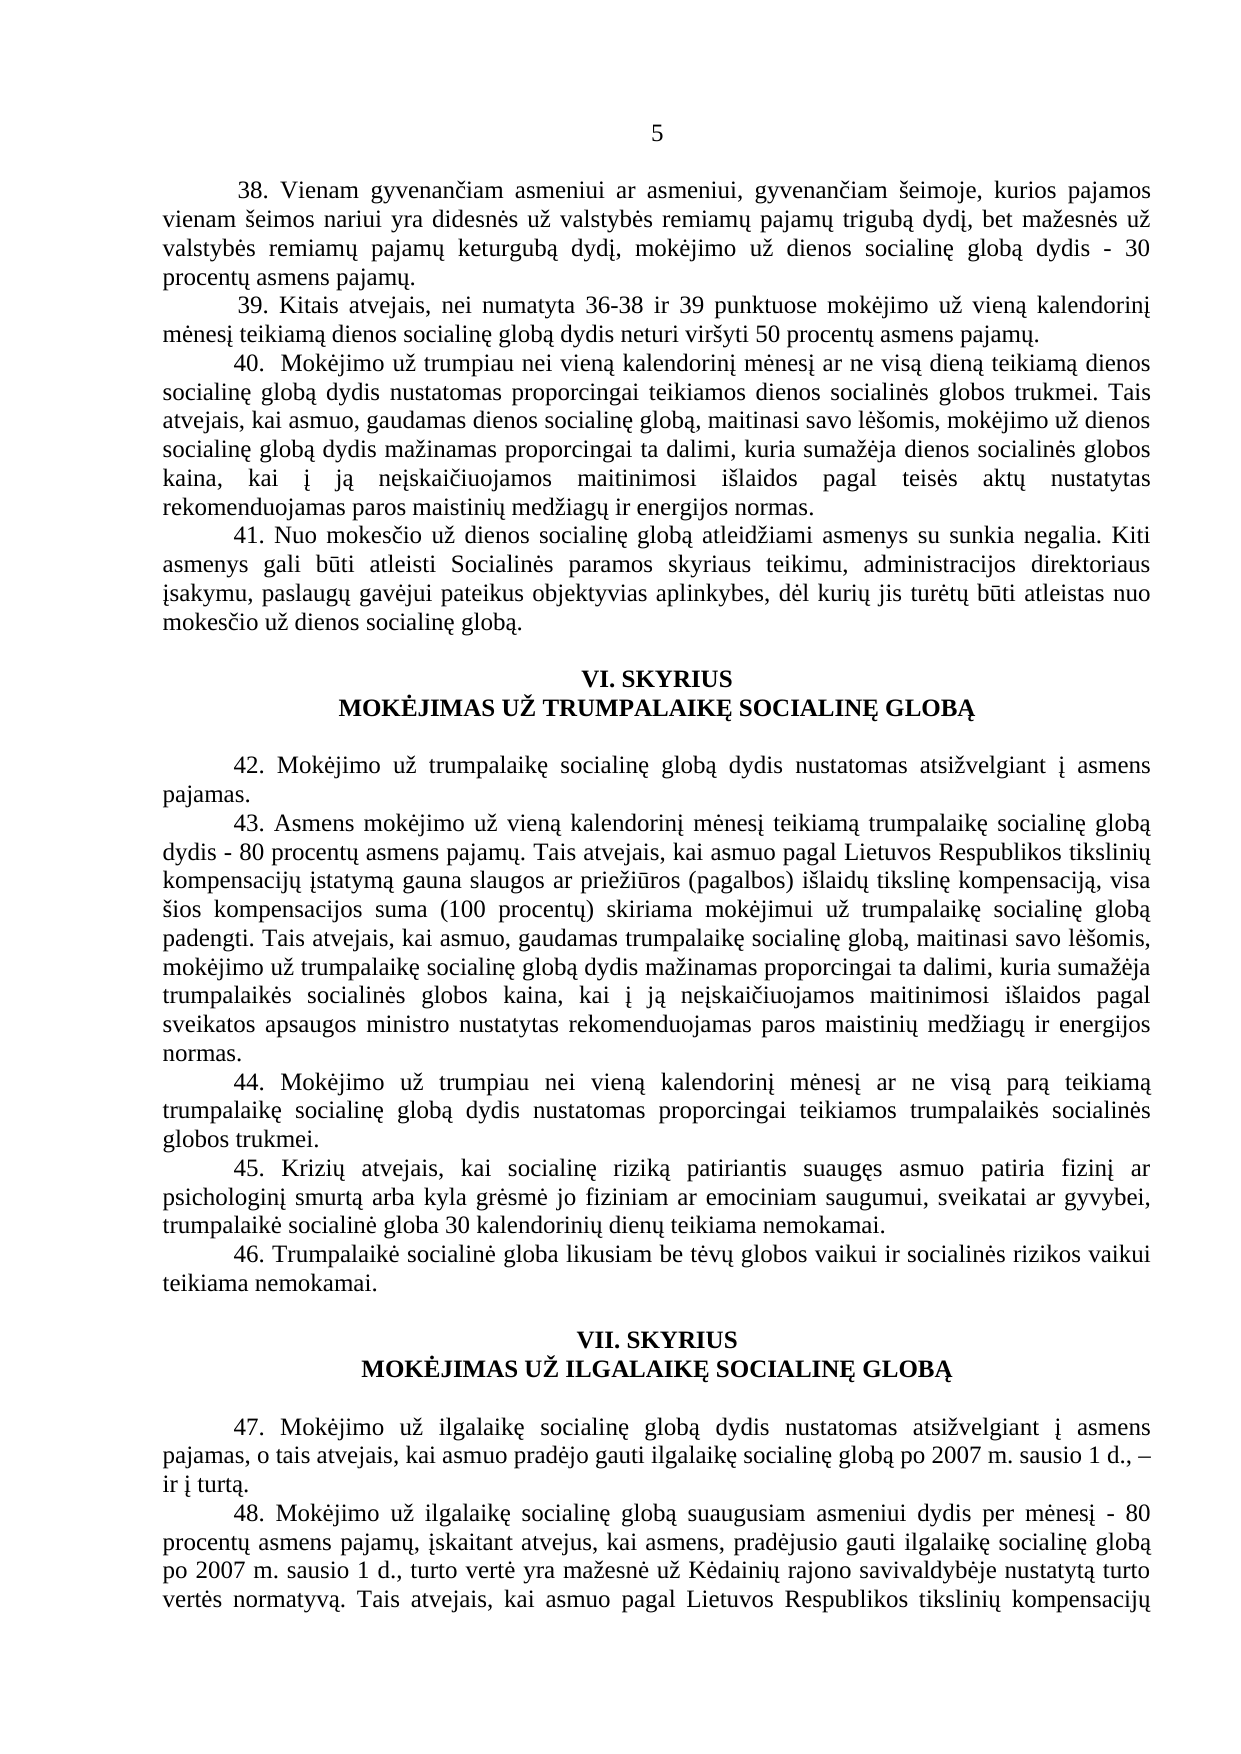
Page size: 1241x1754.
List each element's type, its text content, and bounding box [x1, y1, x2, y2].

text MOKĖJIMAS UŽ ILGALAIKĘ SOCIALINĘ GLOBĄ [162, 1354, 1152, 1383]
text MOKĖJIMAS UŽ TRUMPALAIKĘ SOCIALINĘ GLOBĄ [162, 693, 1152, 722]
text 46. Trumpalaikė socialinė globa likusiam be tėvų globos vaikui ir socialinės rizikos vaikui teikiama nemokamai. [162, 1239, 1152, 1297]
text 45. Krizių atvejais, kai socialinę riziką patiriantis suaugęs asmuo patiria fizinį ar psichologinį smurtą arba kyla grėsmė jo fiziniam ar emociniam saugumui, sveikatai ar gyvybei, trumpalaikė socialinė globa 30 kalendorinių dienų teikiama nemokamai. [162, 1153, 1152, 1239]
text 39. Kitais atvejais, nei numatyta 36-38 ir 39 punktuose mokėjimo už vieną kalendorinį mėnesį teikiamą dienos socialinę globą dydis neturi viršyti 50 procentų asmens pajamų. [162, 291, 1152, 348]
text 38. Vienam gyvenančiam asmeniui ar asmeniui, gyvenančiam šeimoje, kurios pajamos vienam šeimos nariui yra didesnės už valstybės remiamų pajamų trigubą dydį, bet mažesnės už valstybės remiamų pajamų keturgubą dydį, mokėjimo už dienos socialinę globą dydis - 30 procentų asmens pajamų. [162, 176, 1152, 291]
text 47. Mokėjimo už ilgalaikę socialinę globą dydis nustatomas atsižvelgiant į asmens pajamas, o tais atvejais, kai asmuo pradėjo gauti ilgalaikę socialinę globą po 2007 m. sausio 1 d., – ir į turtą. [162, 1412, 1152, 1498]
text 43. Asmens mokėjimo už vieną kalendorinį mėnesį teikiamą trumpalaikę socialinę globą dydis - 80 procentų asmens pajamų. Tais atvejais, kai asmuo pagal Lietuvos Respublikos tikslinių kompensacijų įstatymą gauna slaugos ar priežiūros (pagalbos) išlaidų tikslinę kompensaciją, visa šios kompensacijos suma (100 procentų) skiriama mokėjimui už trumpalaikę socialinę globą padengti. Tais atvejais, kai asmuo, gaudamas trumpalaikę socialinę globą, maitinasi savo lėšomis, mokėjimo už trumpalaikę socialinę globą dydis mažinamas proporcingai ta dalimi, kuria sumažėja trumpalaikės socialinės globos kaina, kai į ją neįskaičiuojamos maitinimosi išlaidos pagal sveikatos apsaugos ministro nustatytas rekomenduojamas paros maistinių medžiagų ir energijos normas. [162, 808, 1152, 1067]
text 42. Mokėjimo už trumpalaikę socialinę globą dydis nustatomas atsižvelgiant į asmens pajamas. [162, 751, 1152, 808]
text 48. Mokėjimo už ilgalaikę socialinę globą suaugusiam asmeniui dydis per mėnesį - 80 procentų asmens pajamų, įskaitant atvejus, kai asmens, pradėjusio gauti ilgalaikę socialinę globą po 2007 m. sausio 1 d., turto vertė yra mažesnė už Kėdainių rajono savivaldybėje nustatytą turto vertės normatyvą. Tais atvejais, kai asmuo pagal Lietuvos Respublikos tikslinių kompensacijų [162, 1498, 1152, 1613]
text 44. Mokėjimo už trumpiau nei vieną kalendorinį mėnesį ar ne visą parą teikiamą trumpalaikę socialinę globą dydis nustatomas proporcingai teikiamos trumpalaikės socialinės globos trukmei. [162, 1067, 1152, 1153]
text 41. Nuo mokesčio už dienos socialinę globą atleidžiami asmenys su sunkia negalia. Kiti asmenys gali būti atleisti Socialinės paramos skyriaus teikimu, administracijos direktoriaus įsakymu, paslaugų gavėjui pateikus objektyvias aplinkybes, dėl kurių jis turėtų būti atleistas nuo mokesčio už dienos socialinę globą. [162, 521, 1152, 636]
text VII. SKYRIUS [162, 1326, 1152, 1354]
text 40. Mokėjimo už trumpiau nei vieną kalendorinį mėnesį ar ne visą dieną teikiamą dienos socialinę globą dydis nustatomas proporcingai teikiamos dienos socialinės globos trukmei. Tais atvejais, kai asmuo, gaudamas dienos socialinę globą, maitinasi savo lėšomis, mokėjimo už dienos socialinę globą dydis mažinamas proporcingai ta dalimi, kuria sumažėja dienos socialinės globos kaina, kai į ją neįskaičiuojamos maitinimosi išlaidos pagal teisės aktų nustatytas rekomenduojamas paros maistinių medžiagų ir energijos normas. [162, 348, 1152, 521]
text VI. SKYRIUS [162, 664, 1152, 693]
